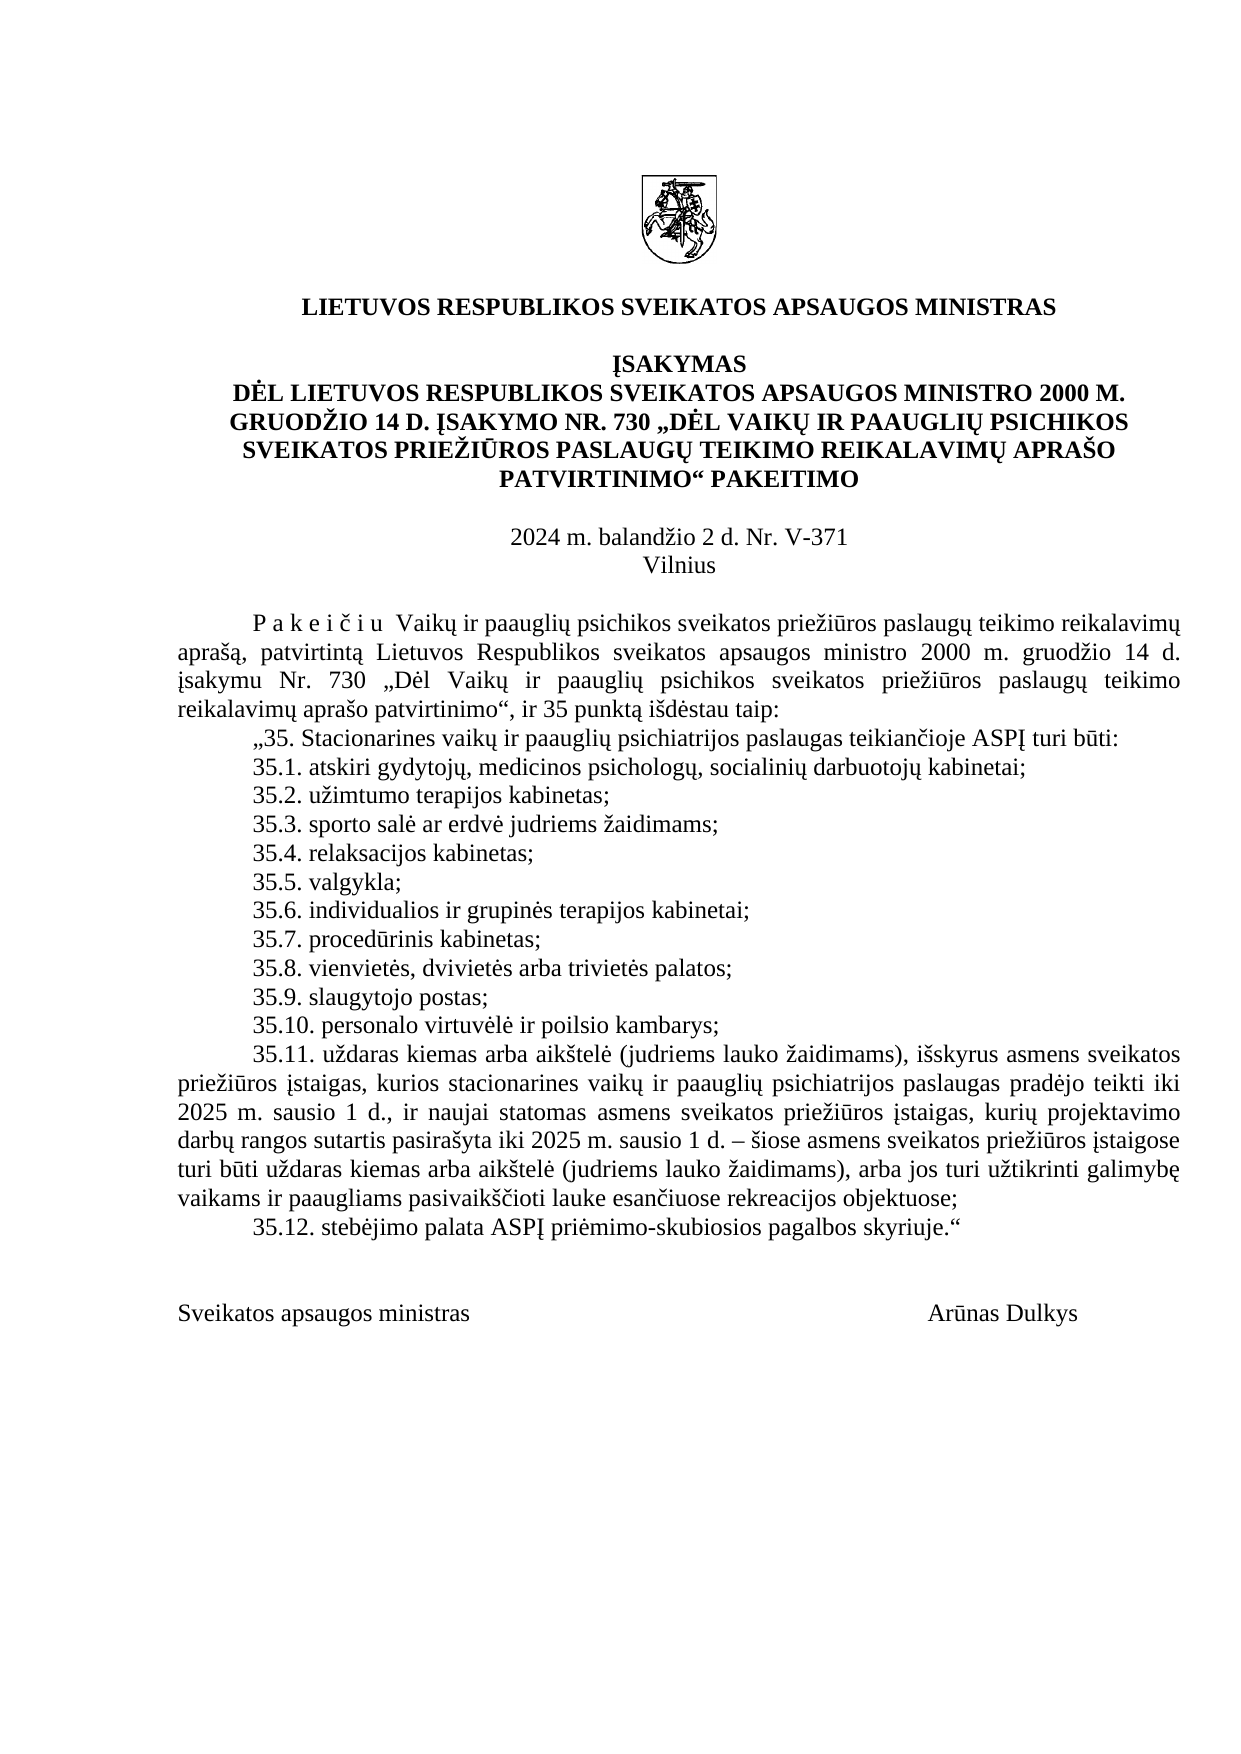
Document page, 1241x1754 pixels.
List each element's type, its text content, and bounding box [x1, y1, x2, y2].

text 35.1. atskiri gydytojų, medicinos psichologų, socialinių darbuotojų kabinetai; [177, 752, 1181, 781]
text Sveikatos apsaugos ministras Arūnas Dulkys [177, 1298, 1181, 1327]
text 35.9. slaugytojo postas; [177, 982, 1181, 1011]
text 35.2. užimtumo terapijos kabinetas; [177, 781, 1181, 809]
text „35. Stacionarines vaikų ir paauglių psichiatrijos paslaugas teikiančioje ASPĮ turi būti: [177, 723, 1181, 752]
text 35.12. stebėjimo palata ASPĮ priėmimo-skubiosios pagalbos skyriuje.“ [177, 1212, 1181, 1241]
text 35.8. vienvietės, dvivietės arba trivietės palatos; [177, 953, 1181, 982]
text Vilnius [177, 551, 1181, 579]
text 35.5. valgykla; [177, 867, 1181, 896]
text P a k e i č i u Vaikų ir paauglių psichikos sveikatos priežiūros paslaugų teikimo reikalavimų aprašą, patvirtintą Lietuvos Respublikos sveikatos apsaugos ministro 2000 m. gruodžio 14 d. įsakymu Nr. 730 „Dėl Vaikų ir paauglių psichikos sveikatos priežiūros paslaugų teikimo reikalavimų aprašo patvirtinimo“, ir 35 punktą išdėstau taip: [177, 608, 1181, 723]
text 35.6. individualios ir grupinės terapijos kabinetai; [177, 896, 1181, 924]
text LIETUVOS RESPUBLIKOS SVEIKATOS APSAUGOS MINISTRAS [177, 292, 1181, 321]
text 35.7. procedūrinis kabinetas; [177, 924, 1181, 953]
text 35.10. personalo virtuvėlė ir poilsio kambarys; [177, 1011, 1181, 1039]
text 35.3. sporto salė ar erdvė judriems žaidimams; [177, 809, 1181, 838]
text Dėl Lietuvos Respublikos sveikatos apsaugos ministro 2000 m. gruodžio 14 d. įsakymo Nr. 730 „Dėl Vaikų ir paauglių psichikos sveikatos priežiūros paslaugų teikimo reikalavimų aprašo patvirtinimo“ pakeitimo [177, 378, 1181, 493]
text ĮSAKYMAS [177, 349, 1181, 378]
text 35.11. uždaras kiemas arba aikštelė (judriems lauko žaidimams), išskyrus asmens sveikatos priežiūros įstaigas, kurios stacionarines vaikų ir paauglių psichiatrijos paslaugas pradėjo teikti iki 2025 m. sausio 1 d., ir naujai statomas asmens sveikatos priežiūros įstaigas, kurių projektavimo darbų rangos sutartis pasirašyta iki 2025 m. sausio 1 d. – šiose asmens sveikatos priežiūros įstaigose turi būti uždaras kiemas arba aikštelė (judriems lauko žaidimams), arba jos turi užtikrinti galimybę vaikams ir paaugliams pasivaikščioti lauke esančiuose rekreacijos objektuose; [177, 1039, 1181, 1212]
text 2024 m. balandžio 2 d. Nr. V-371 [177, 522, 1181, 551]
text 35.4. relaksacijos kabinetas; [177, 838, 1181, 867]
